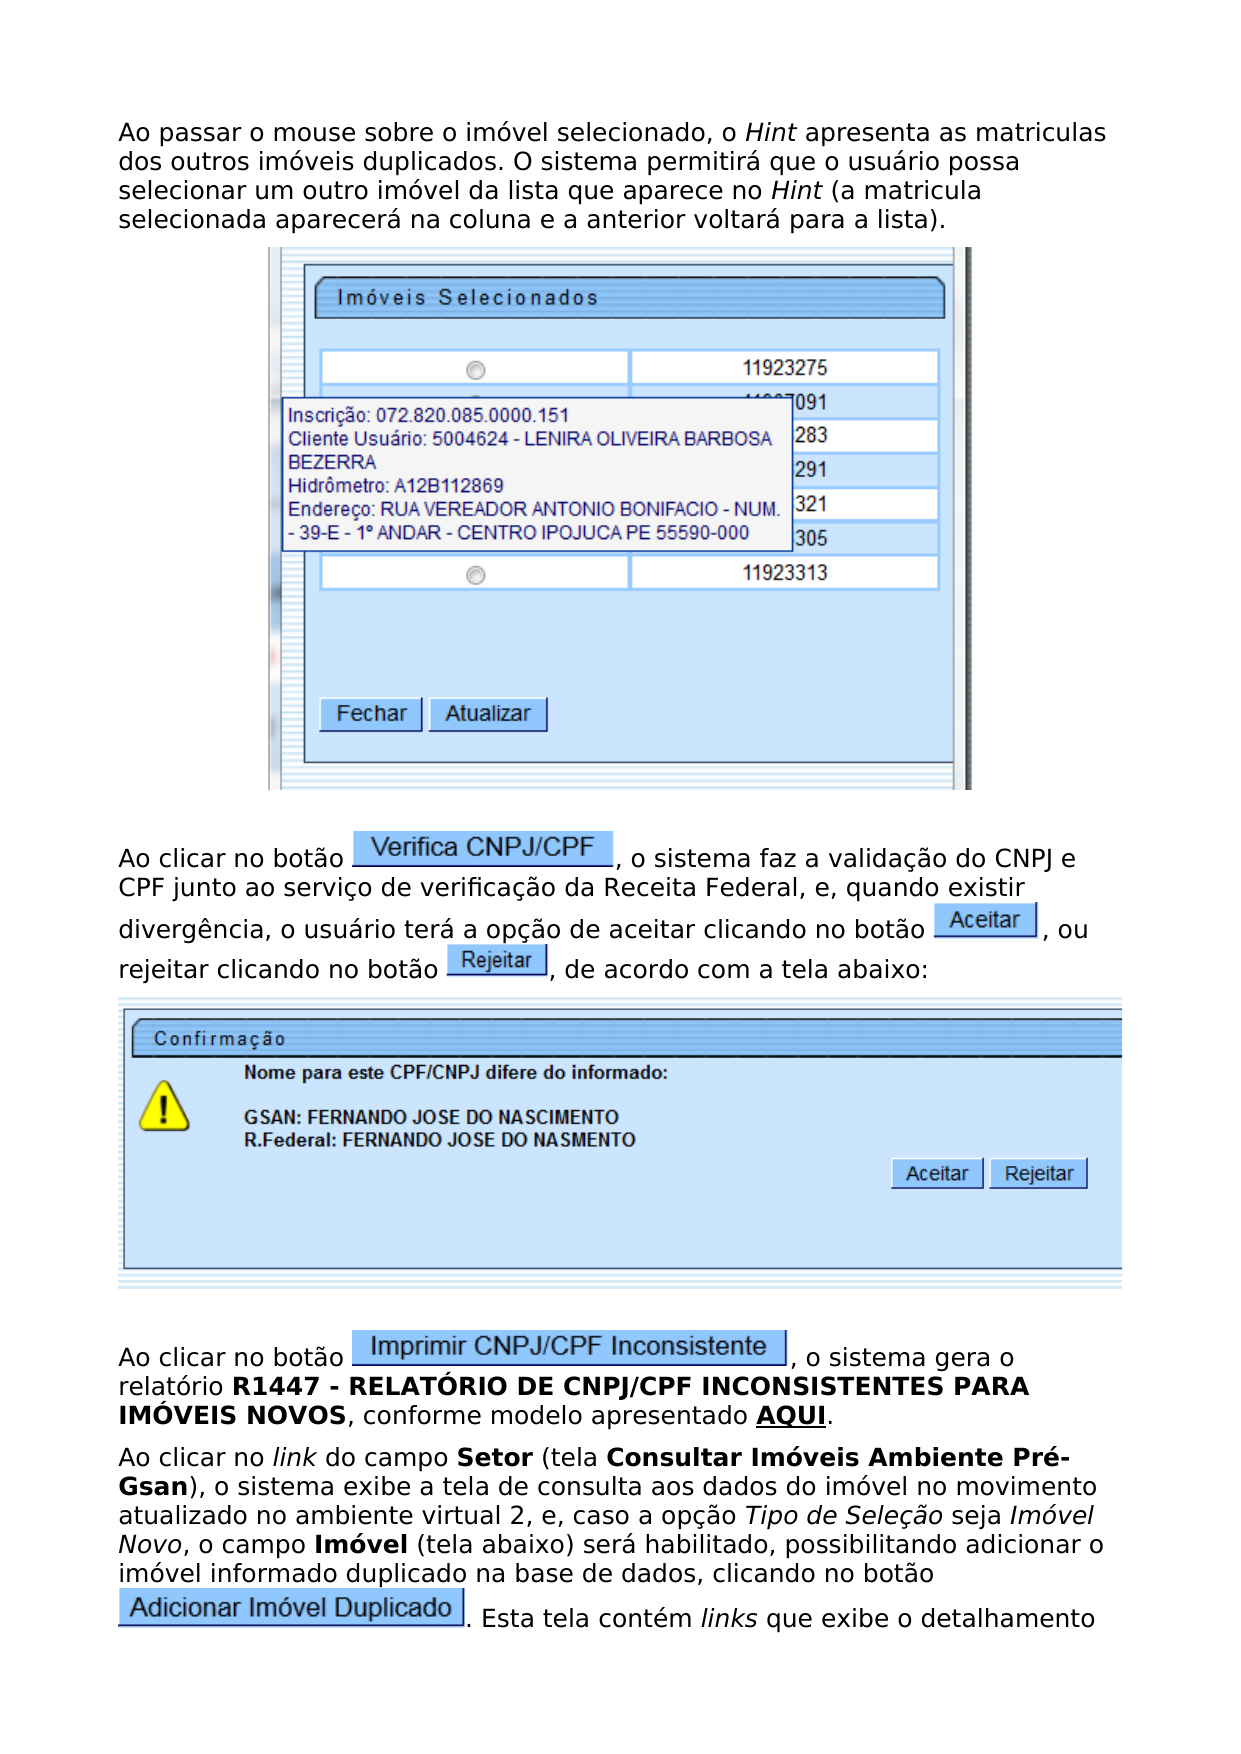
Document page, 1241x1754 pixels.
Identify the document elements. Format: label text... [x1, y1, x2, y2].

text Ao passar o mouse sobre o imóvel selecionado, o Hint apresenta as matriculas dos outros imóveis duplicados. O sistema permitirá que o usuário possa selecionar um outro imóvel da lista que aparece no Hint (a matricula selecionada aparecerá na coluna e a anterior voltará para a lista). [118, 118, 1122, 235]
picture [446, 944, 549, 979]
picture [352, 831, 615, 867]
picture [118, 996, 1123, 1289]
text Ao clicar no botão , o sistema gera o relatório R1447 - RELATÓRIO DE CNPJ/CPF INCONSISTENTES PARA IMÓVEIS NOVOS, conforme modelo apresentado AQUI. [118, 1330, 1122, 1430]
picture [268, 247, 972, 790]
picture [118, 1588, 465, 1628]
text Ao clicar no botão , o sistema faz a validação do CNPJ e CPF junto ao serviço de verificação da Receita Federal, e, quando existir divergência, o usuário terá a opção de aceitar clicando no botão , ou rejeitar clicando no botão , de acordo com a tela abaixo: [118, 831, 1122, 984]
picture [933, 902, 1042, 939]
picture [352, 1330, 790, 1366]
text Ao clicar no link do campo Setor (tela Consultar Imóveis Ambiente Pré-Gsan), o sistema exibe a tela de consulta aos dados do imóvel no movimento atualizado no ambiente virtual 2, e, caso a opção Tipo de Seleção seja Imóvel Novo, o campo Imóvel (tela abaixo) será habilitado, possibilitando adicionar o imóvel informado duplicado na base de dados, clicando no botão . Esta tela contém links que exibe o detalhamento [118, 1443, 1122, 1634]
